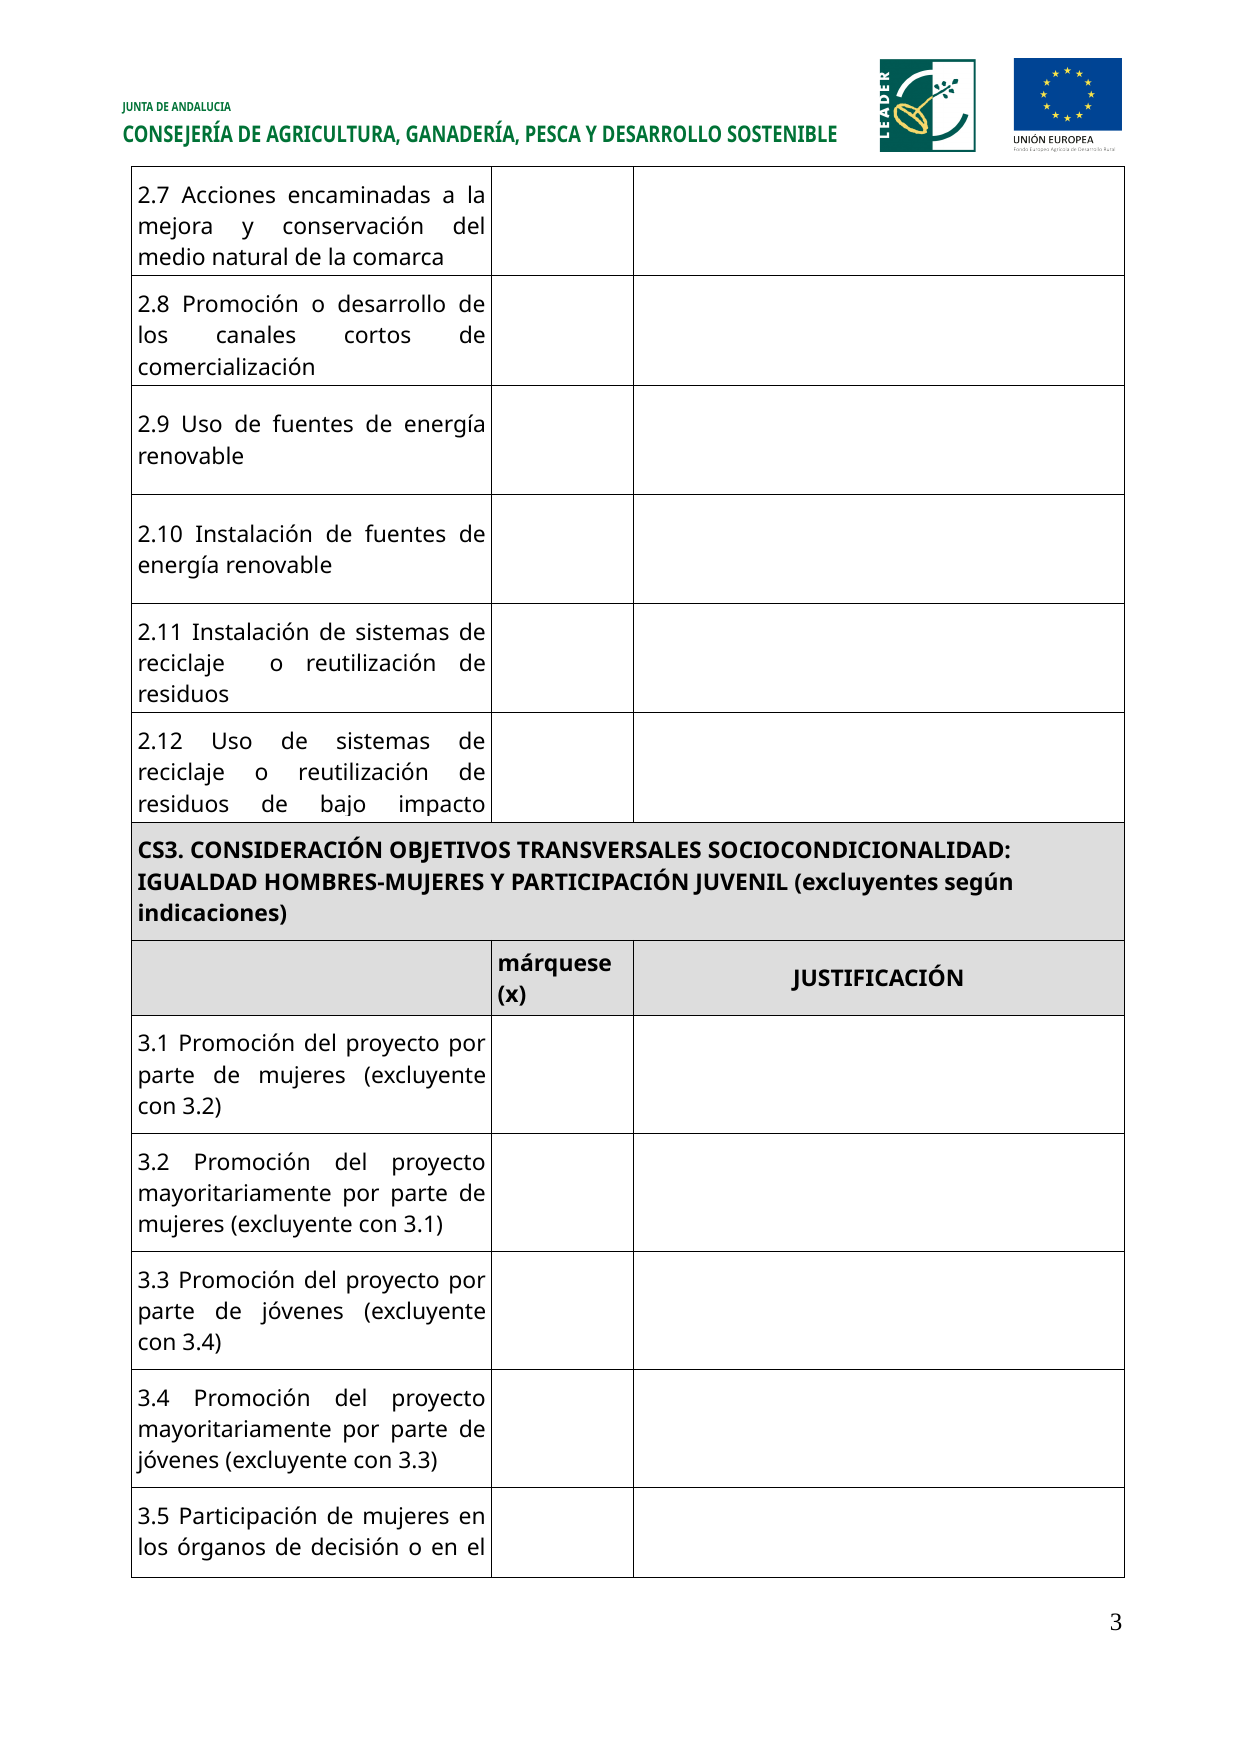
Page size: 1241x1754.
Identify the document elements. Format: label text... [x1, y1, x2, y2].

table_cell [634, 1370, 1124, 1487]
table_cell [634, 167, 1124, 275]
table_cell [492, 386, 633, 494]
table_cell 2.12 Uso de sistemas de reciclaje o reutilización de residuos de bajo impacto ambiental [132, 713, 491, 822]
table_cell [634, 495, 1124, 603]
table_cell [492, 1370, 633, 1487]
table_cell [492, 713, 633, 822]
table_cell 2.11 Instalación de sistemas de reciclaje o reutilización de residuos [132, 604, 491, 712]
table_cell 3.1 Promoción del proyecto por parte de mujeres (excluyente con 3.2) [132, 1016, 491, 1133]
picture [1013, 58, 1122, 152]
table_cell 3.3 Promoción del proyecto por parte de jóvenes (excluyente con 3.4) [132, 1252, 491, 1369]
table_cell [492, 276, 633, 384]
table_cell [492, 1134, 633, 1251]
table_cell [634, 713, 1124, 822]
table_cell 3.2 Promoción del proyecto mayoritariamente por parte de mujeres (excluyente con 3.1) [132, 1134, 491, 1251]
table_cell 2.9 Uso de fuentes de energía renovable [132, 386, 491, 494]
table_cell CS3. CONSIDERACIÓN OBJETIVOS TRANSVERSALES SOCIOCONDICIONALIDAD: IGUALDAD HOMBRES-MUJERES Y PARTICIPACIÓN JUVENIL (excluyentes según indicaciones) [132, 823, 1124, 940]
table_cell [492, 495, 633, 603]
table_cell [492, 1252, 633, 1369]
table_cell [492, 167, 633, 275]
table_cell [634, 1134, 1124, 1251]
table_cell [492, 604, 633, 712]
table_cell 3.5 Participación de mujeres en los órganos de decisión o en el [132, 1488, 491, 1577]
table_cell 2.7 Acciones encaminadas a la mejora y conservación del medio natural de la comarca [132, 167, 491, 275]
table_cell [492, 1488, 633, 1577]
table_cell [492, 1016, 633, 1133]
table_cell [132, 941, 491, 1015]
table_cell 2.10 Instalación de fuentes de energía renovable [132, 495, 491, 603]
table_cell [634, 1016, 1124, 1133]
table_cell [634, 386, 1124, 494]
table_cell JUSTIFICACIÓN [634, 941, 1124, 1015]
table_cell 2.8 Promoción o desarrollo de los canales cortos de comercialización [132, 276, 491, 384]
table_cell [634, 604, 1124, 712]
table_cell [634, 1252, 1124, 1369]
table_cell [634, 1488, 1124, 1577]
table_cell márquese (x) [492, 941, 633, 1015]
table_cell 3.4 Promoción del proyecto mayoritariamente por parte de jóvenes (excluyente con 3.3) [132, 1370, 491, 1487]
table_cell [634, 276, 1124, 384]
